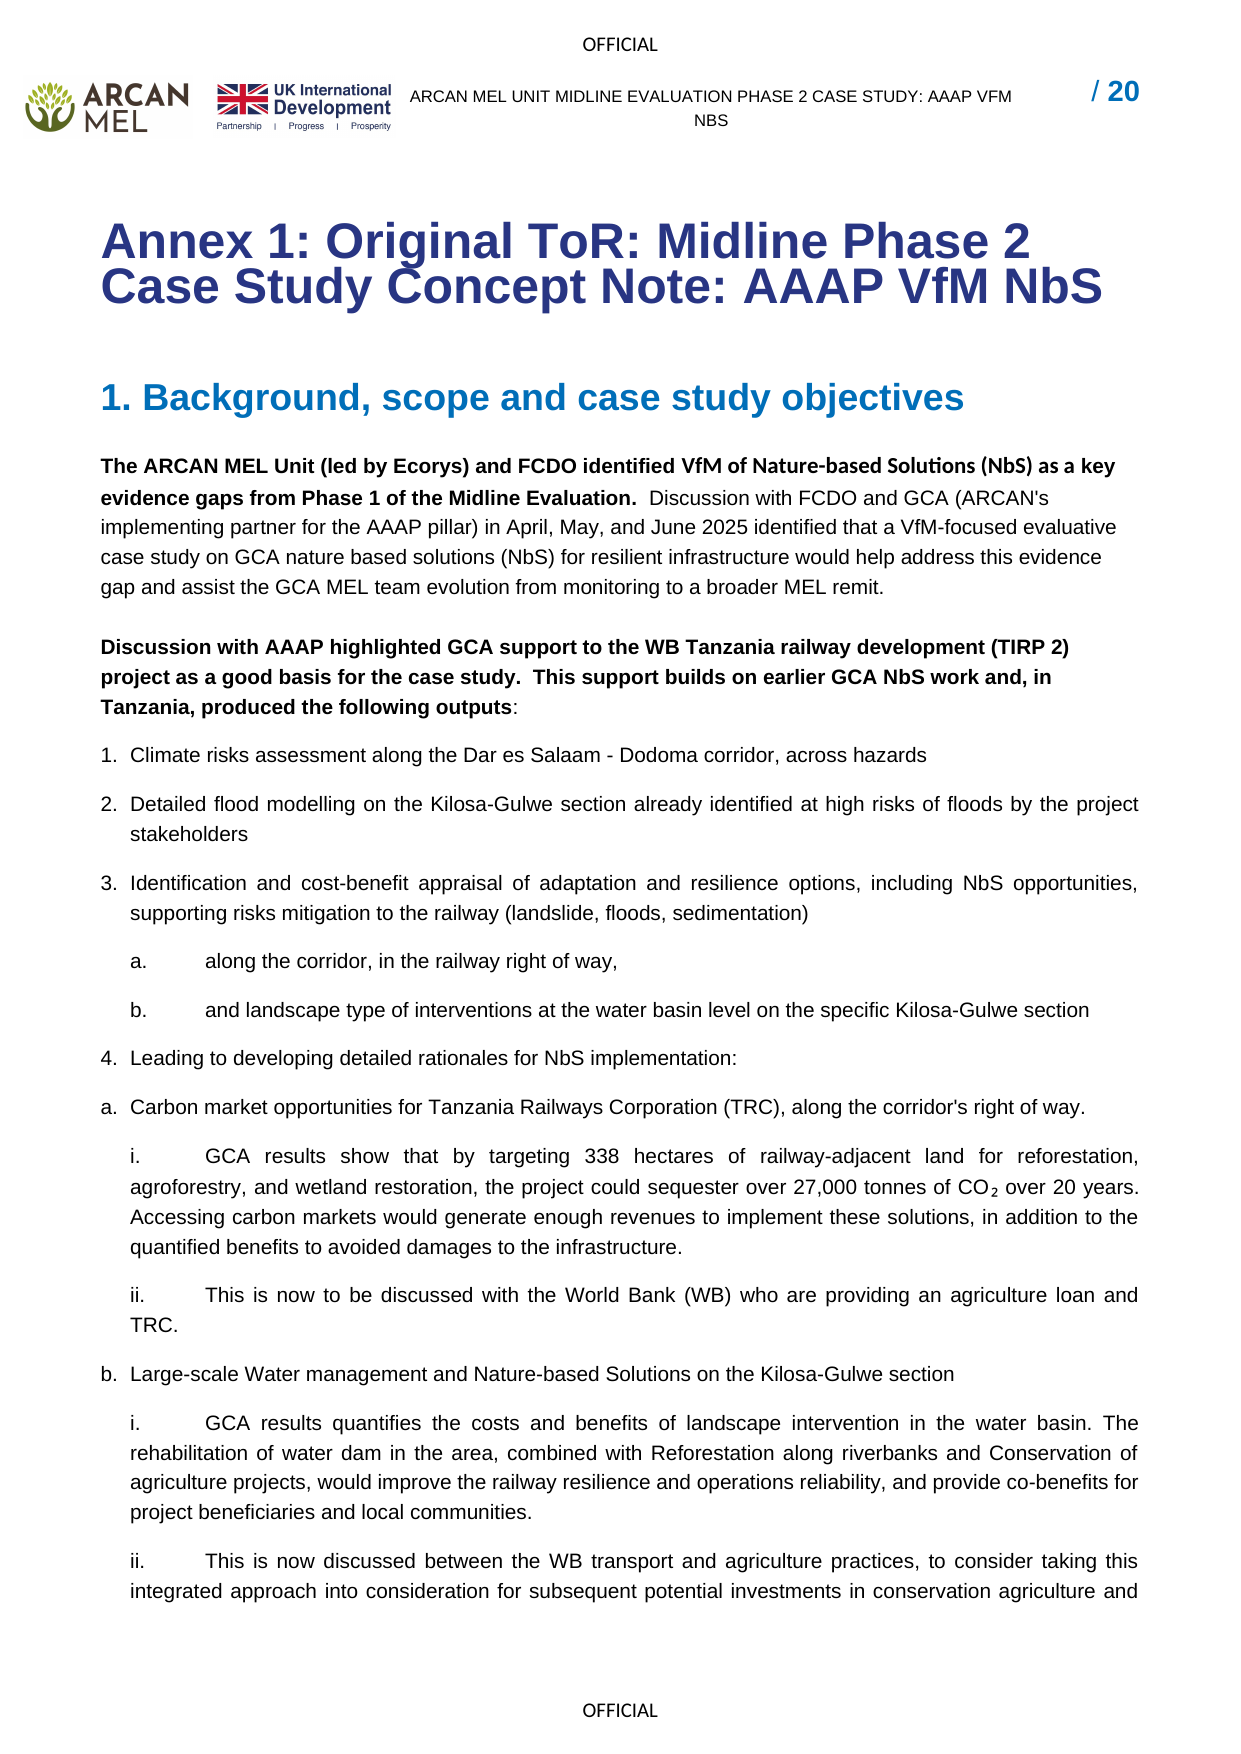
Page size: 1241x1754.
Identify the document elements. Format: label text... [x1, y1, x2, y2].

text b. and landscape type of interventions at the water basin level on the specific Kilosa-Gulwe section [130, 998, 1140, 1022]
text ii. This is now to be discussed with the World Bank (WB) who are providing an agriculture loan and TRC. [130, 1283, 1140, 1337]
text 4. Leading to developing detailed rationales for NbS implementation: [100, 1046, 1140, 1070]
text 1. Background, scope and case study objectives [100, 383, 1140, 417]
text b. Large-scale Water management and Nature-based Solutions on the Kilosa-Gulwe section [100, 1362, 1140, 1386]
text Annex 1: Original ToR: Midline Phase 2 Case Study Concept Note: AAAP VfM NbS [100, 222, 1140, 314]
text 3. Identification and cost-benefit appraisal of adaptation and resilience options, including NbS opportunities, supporting risks mitigation to the railway (landslide, floods, sedimentation) [100, 870, 1140, 924]
text a. Carbon market opportunities for Tanzania Railways Corporation (TRC), along the corridor's right of way. [100, 1095, 1140, 1119]
text The ARCAN MEL Unit (led by Ecorys) and FCDO identified VfM of Nature-based Solutions (NbS) as a key evidence gaps from Phase 1 of the Midline Evaluation. Discussion with FCDO and GCA (ARCAN's implementing partner for the AAAP pillar) in April, May, and June 2025 identified that a VfM-focused evaluative case study on GCA nature based solutions (NbS) for resilient infrastructure would help address this evidence gap and assist the GCA MEL team evolution from monitoring to a broader MEL remit. Discussion with AAAP highlighted GCA support to the WB Tanzania railway development (TIRP 2) project as a good basis for the case study. This support builds on earlier GCA NbS work and, in Tanzania, produced the following outputs: [100, 451, 1140, 718]
text 1. Climate risks assessment along the Dar es Salaam - Dodoma corridor, across hazards [100, 743, 1140, 767]
text i. GCA results show that by targeting 338 hectares of railway-adjacent land for reforestation, agroforestry, and wetland restoration, the project could sequester over 27,000 tonnes of CO₂ over 20 years. Accessing carbon markets would generate enough revenues to implement these solutions, in addition to the quantified benefits to avoided damages to the infrastructure. [130, 1143, 1140, 1258]
text 2. Detailed flood modelling on the Kilosa-Gulwe section already identified at high risks of floods by the project stakeholders [100, 792, 1140, 846]
text ii. This is now discussed between the WB transport and agriculture practices, to consider taking this integrated approach into consideration for subsequent potential investments in conservation agriculture and [130, 1549, 1140, 1603]
text a. along the corridor, in the railway right of way, [130, 949, 1140, 973]
text i. GCA results quantifies the costs and benefits of landscape intervention in the water basin. The rehabilitation of water dam in the area, combined with Reforestation along riverbanks and Conservation of agriculture projects, would improve the railway resilience and operations reliability, and provide co-benefits for project beneficiaries and local communities. [130, 1410, 1140, 1524]
